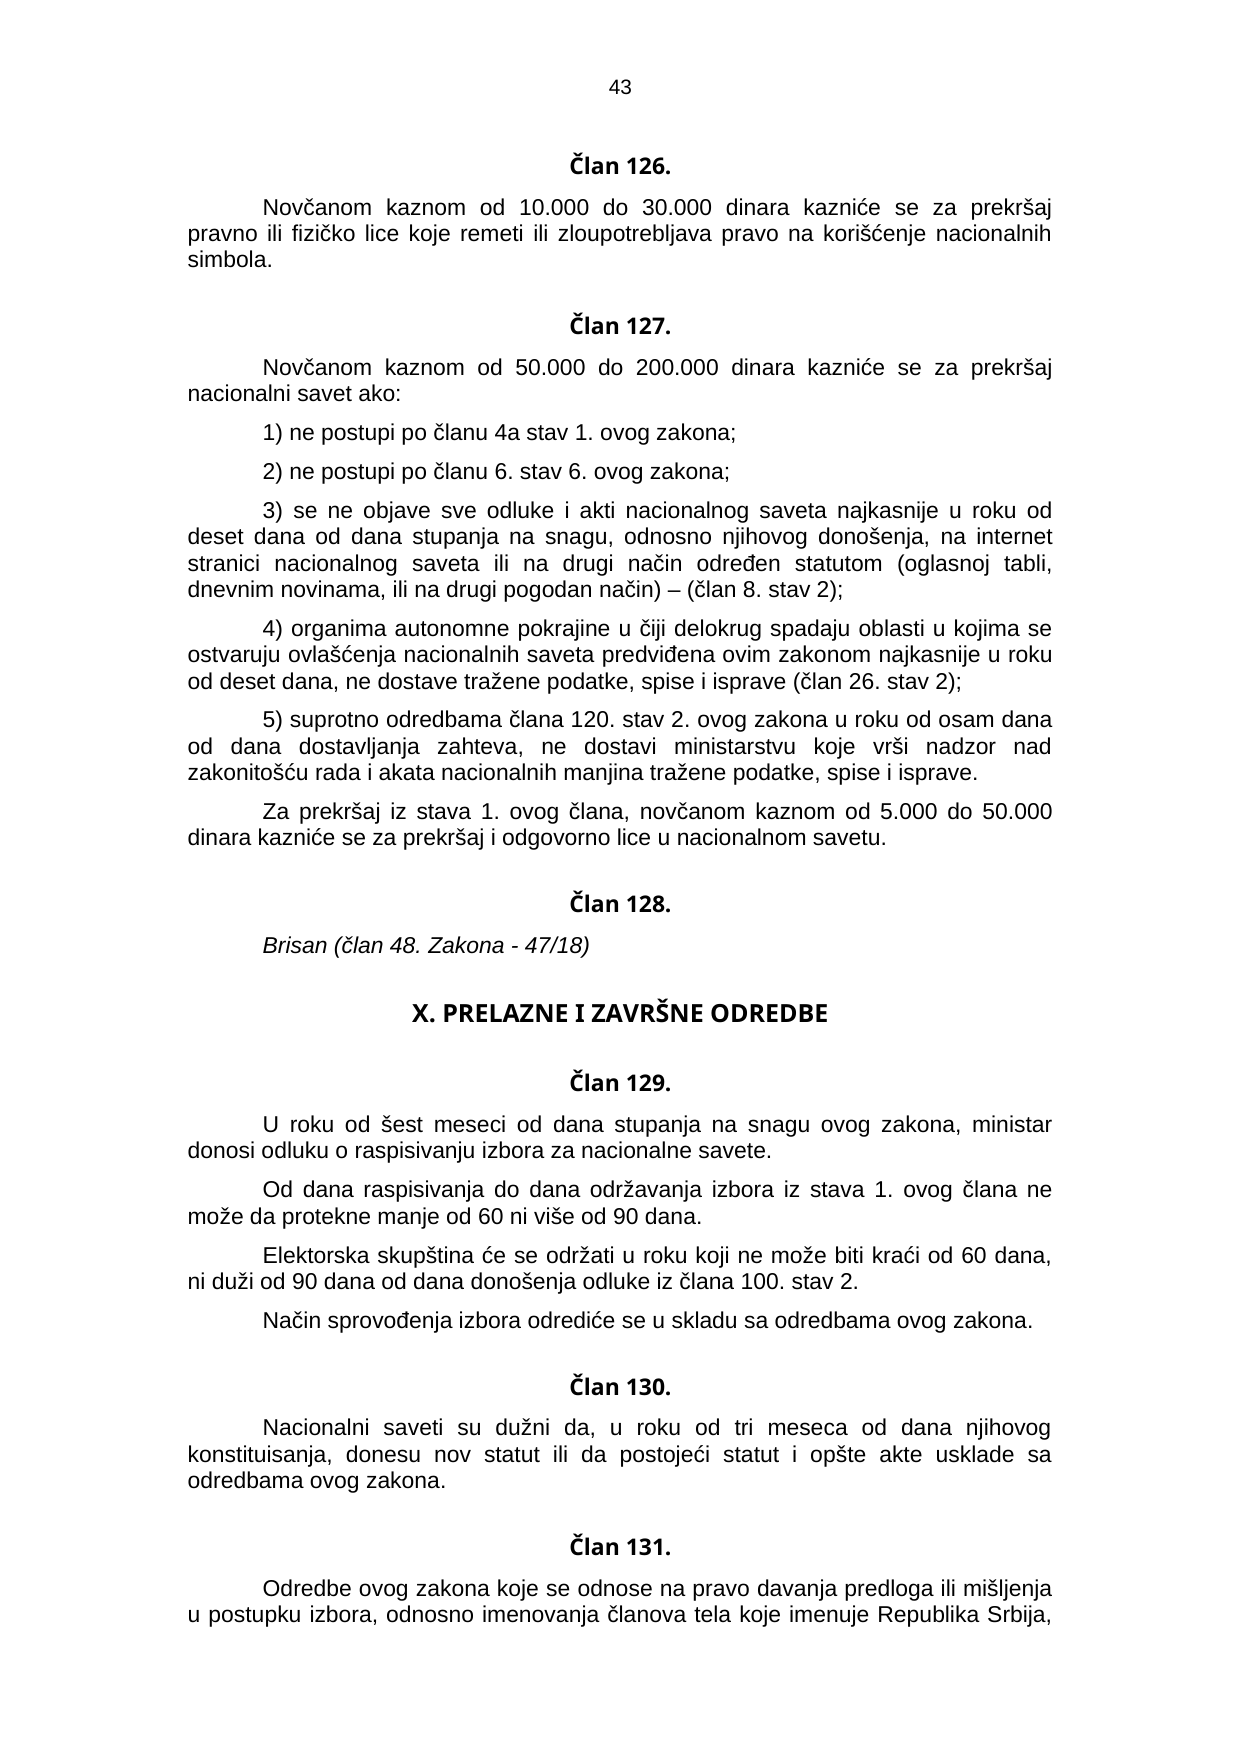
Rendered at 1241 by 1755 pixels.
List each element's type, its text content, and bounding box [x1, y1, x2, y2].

text Novčanom kaznom od 10.000 do 30.000 dinara kazniće se za prekršaj pravno ili fizičko lice koje remeti ili zloupotrebljava pravo na korišćenje nacionalnih simbola. [187, 194, 1053, 273]
text X. PRELAZNE I ZAVRŠNE ODREDBE [262, 996, 978, 1030]
text Elektorska skupština će se održati u roku koji ne može biti kraći od 60 dana, ni duži od 90 dana od dana donošenja odluke iz člana 100. stav 2. [187, 1242, 1053, 1294]
text 1) ne postupi po članu 4a stav 1. ovog zakona; [187, 419, 1053, 446]
text Član 130. [262, 1371, 978, 1402]
text Član 126. [262, 150, 978, 181]
text Način sprovođenja izbora odrediće se u skladu sa odredbama ovog zakona. [187, 1307, 1053, 1333]
text Član 129. [262, 1067, 978, 1099]
text Odredbe ovog zakona koje se odnose na pravo davanja predloga ili mišljenja u postupku izbora, odnosno imenovanja članova tela koje imenuje Republika Srbija, [187, 1575, 1053, 1627]
text Član 127. [262, 310, 978, 342]
text 5) suprotno odredbama člana 120. stav 2. ovog zakona u roku od osam dana od dana dostavljanja zahteva, ne dostavi ministarstvu koje vrši nadzor nad zakonitošću rada i akata nacionalnih manjina tražene podatke, spise i isprave. [187, 706, 1053, 786]
text Član 131. [262, 1531, 978, 1562]
text 4) organima autonomne pokrajine u čiji delokrug spadaju oblasti u kojima se ostvaruju ovlašćenja nacionalnih saveta predviđena ovim zakonom najkasnije u roku od deset dana, ne dostave tražene podatke, spise i isprave (član 26. stav 2); [187, 615, 1053, 694]
text Za prekršaj iz stava 1. ovog člana, novčanom kaznom od 5.000 do 50.000 dinara kazniće se za prekršaj i odgovorno lice u nacionalnom savetu. [187, 798, 1053, 851]
text Od dana raspisivanja do dana održavanja izbora iz stava 1. ovog člana ne može da protekne manje od 60 ni više od 90 dana. [187, 1176, 1053, 1229]
text 2) ne postupi po članu 6. stav 6. ovog zakona; [187, 458, 1053, 484]
text Nacionalni saveti su dužni da, u roku od tri meseca od dana njihovog konstituisanja, donesu nov statut ili da postojeći statut i opšte akte usklade sa odredbama ovog zakona. [187, 1414, 1053, 1493]
text Brisan (član 48. Zakona - 47/18) [187, 932, 1053, 958]
text Član 128. [262, 888, 978, 919]
text 3) se ne objave sve odluke i akti nacionalnog saveta najkasnije u roku od deset dana od dana stupanja na snagu, odnosno njihovog donošenja, na internet stranici nacionalnog saveta ili na drugi način određen statutom (oglasnoj tabli, dnevnim novinama, ili na drugi pogodan način) ‒ (član 8. stav 2); [187, 497, 1053, 602]
text U roku od šest meseci od dana stupanja na snagu ovog zakona, ministar donosi odluku o raspisivanju izbora za nacionalne savete. [187, 1111, 1053, 1164]
text Novčanom kaznom od 50.000 do 200.000 dinara kazniće se za prekršaj nacionalni savet ako: [187, 354, 1053, 407]
